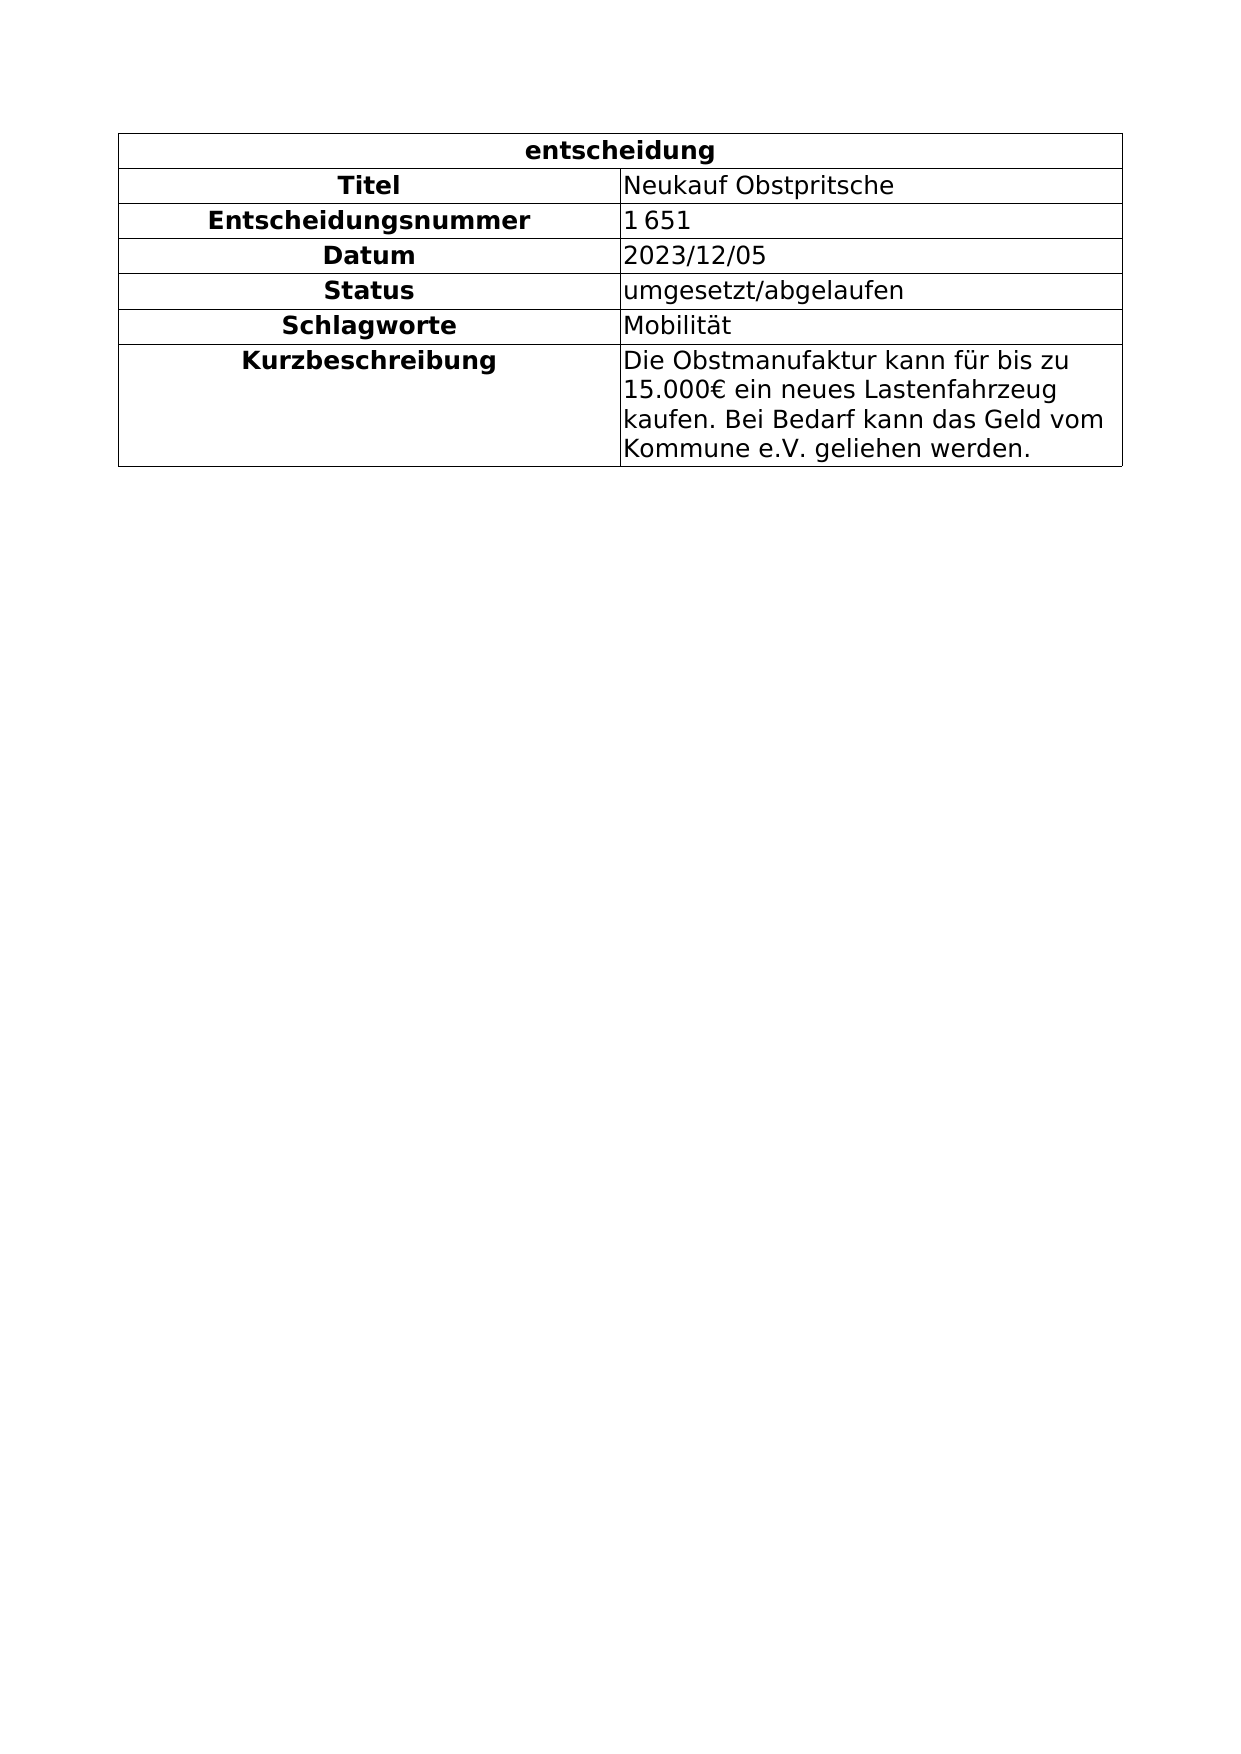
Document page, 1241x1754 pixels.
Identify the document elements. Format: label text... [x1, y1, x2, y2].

table_cell 2023/12/05 [621, 239, 1122, 273]
table_cell Neukauf Obstpritsche [621, 169, 1122, 203]
table_cell Titel [119, 169, 620, 203]
table_cell Mobilität [621, 310, 1122, 343]
table_cell Kurzbeschreibung [119, 345, 620, 466]
table_cell 1 651 [621, 204, 1122, 238]
table_cell Die Obstmanufaktur kann für bis zu 15.000€ ein neues Lastenfahrzeug kaufen. Bei Bedarf kann das Geld vom Kommune e.V. geliehen werden. [621, 345, 1122, 466]
table_cell Status [119, 274, 620, 308]
table_cell Schlagworte [119, 310, 620, 343]
table_cell Entscheidungsnummer [119, 204, 620, 238]
table_cell umgesetzt/abgelaufen [621, 274, 1122, 308]
table_cell Datum [119, 239, 620, 273]
table_header entscheidung [119, 134, 1122, 168]
